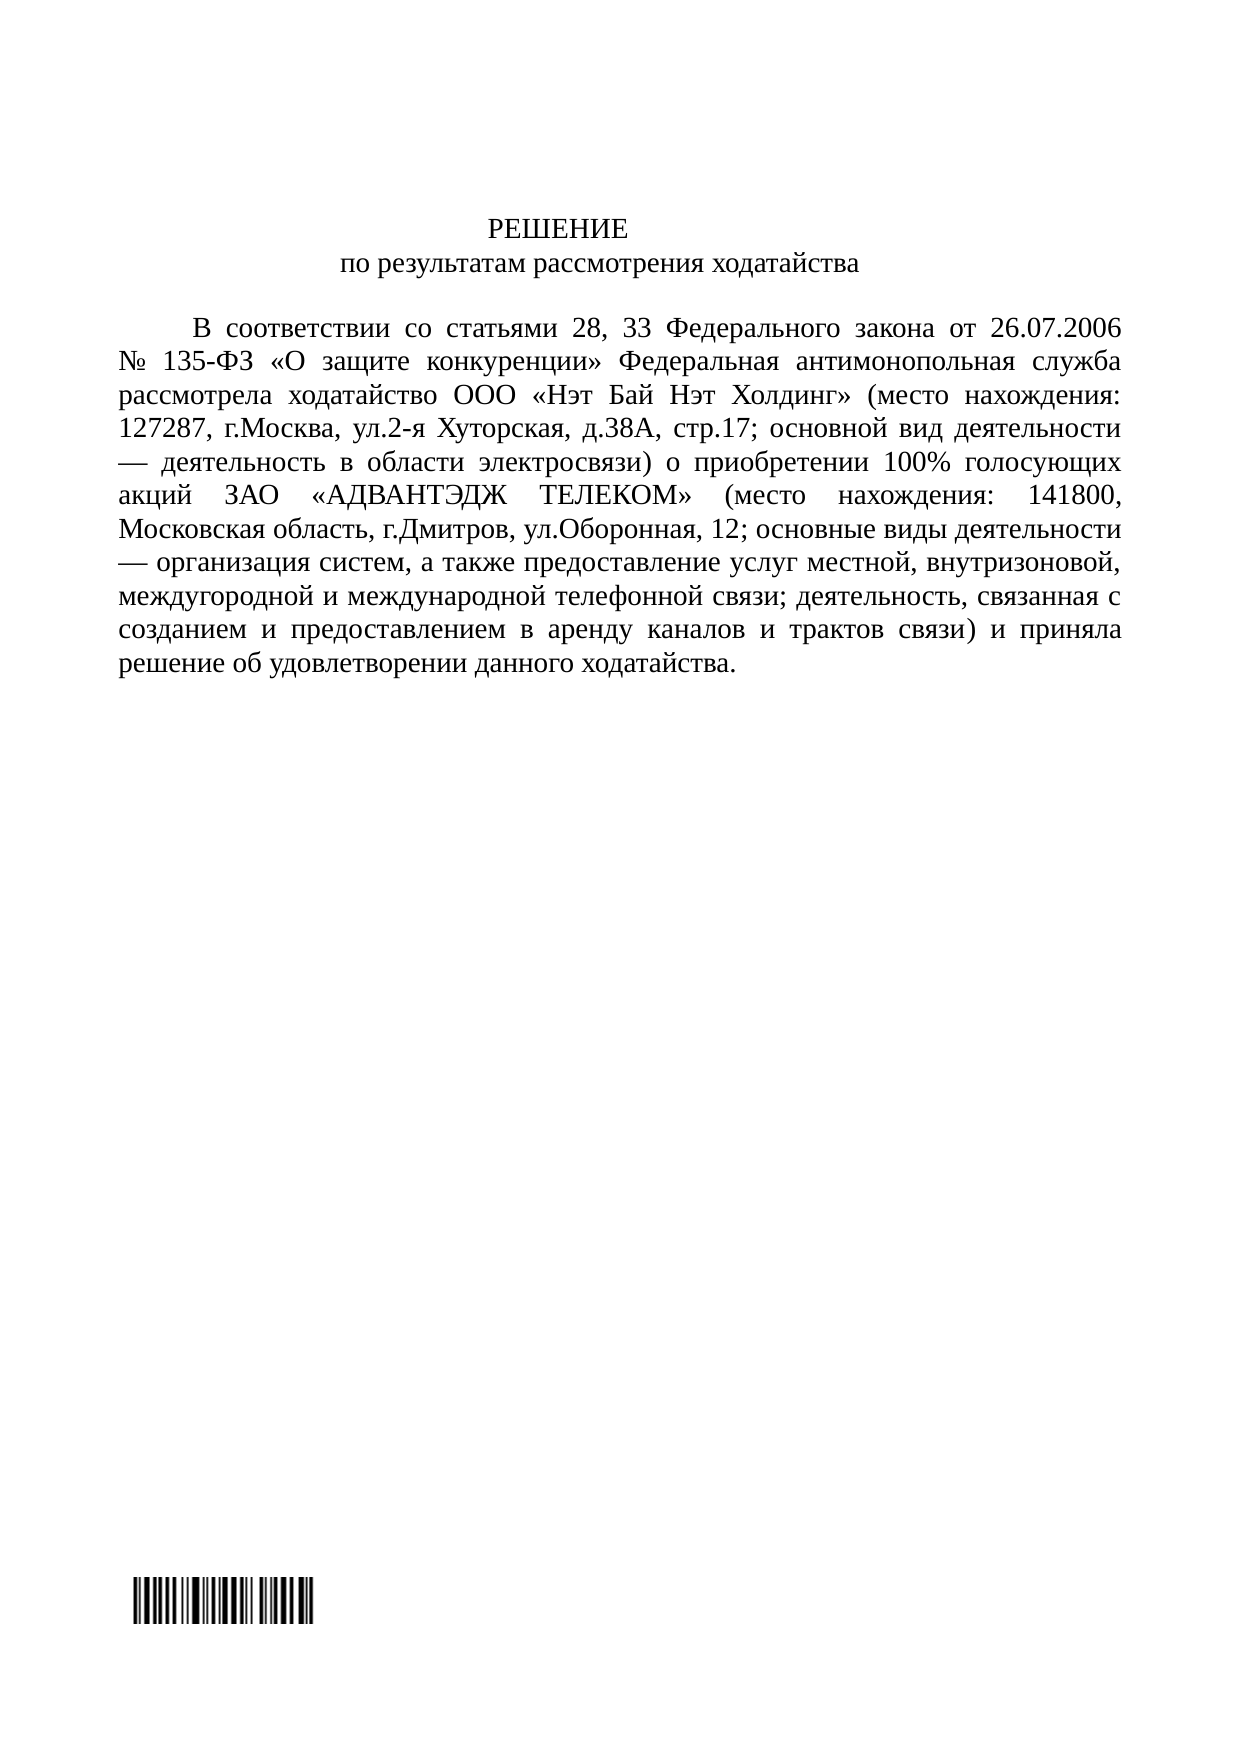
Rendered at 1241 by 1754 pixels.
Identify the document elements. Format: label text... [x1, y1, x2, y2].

text по результатам рассмотрения ходатайства [118, 245, 1122, 279]
text В соответствии со статьями 28, 33 Федерального закона от 26.07.2006 № 135-ФЗ «О защите конкуренции» Федеральная антимонопольная служба рассмотрела ходатайство ООО «Нэт Бай Нэт Холдинг» (место нахождения: 127287, г.Москва, ул.2-я Хуторская, д.38А, стр.17; основной вид деятельности — деятельность в области электросвязи) о приобретении 100% голосующих акций ЗАО «АДВАНТЭДЖ ТЕЛЕКОМ» (место нахождения: 141800, Московская область, г.Дмитров, ул.Оборонная, 12; основные виды деятельности — организация систем, а также предоставление услуг местной, внутризоновой, междугородной и международной телефонной связи; деятельность, связанная с созданием и предоставлением в аренду каналов и трактов связи) и приняла решение об удовлетворении данного ходатайства. [118, 310, 1122, 679]
picture [118, 1577, 331, 1624]
text РЕШЕНИЕ [118, 212, 1122, 245]
